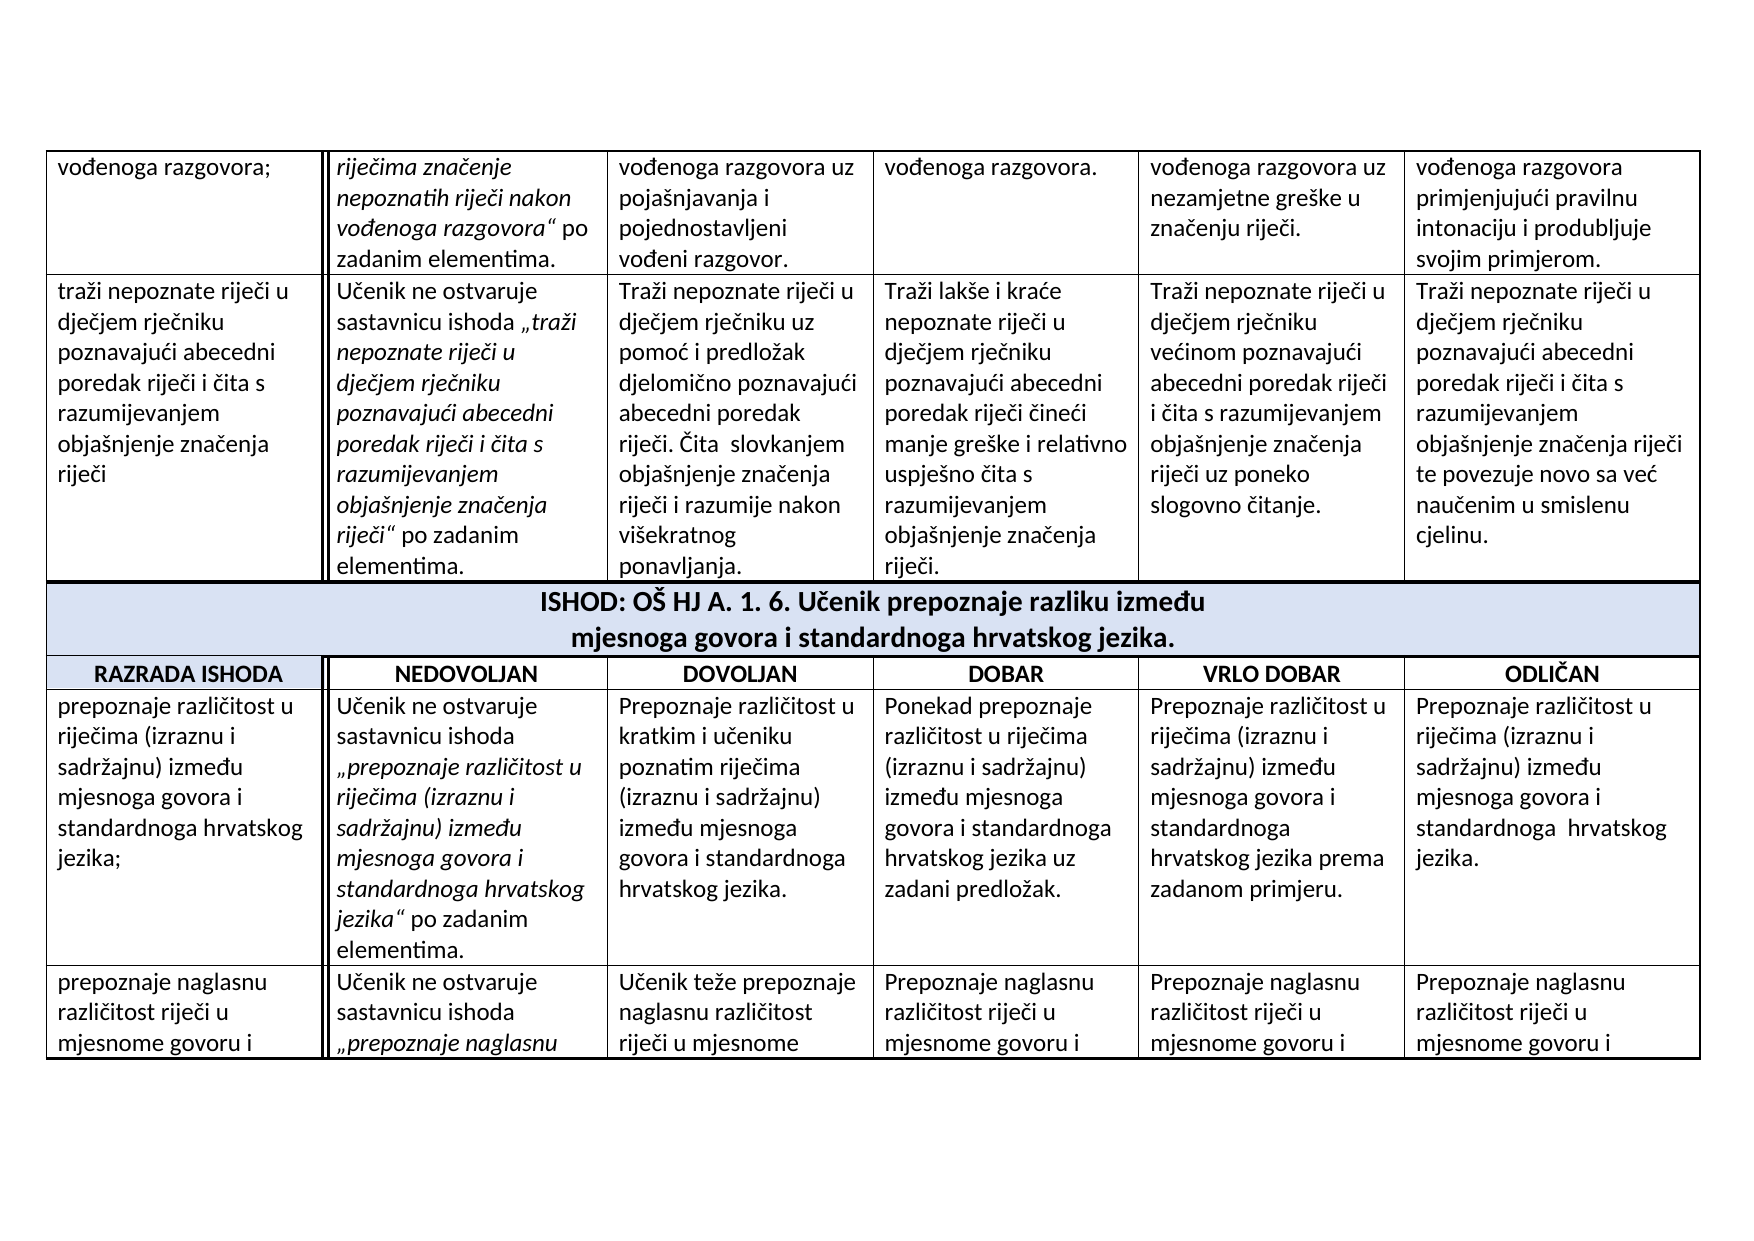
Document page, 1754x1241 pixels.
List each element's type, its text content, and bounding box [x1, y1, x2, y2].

table_cell Ponekad prepoznaje različitost u riječima (izraznu i sadržajnu) između mjesnoga govora i standardnoga hrvatskog jezika uz zadani predložak. [874, 690, 1138, 965]
table_cell Učenik teže prepoznaje naglasnu različitost riječi u mjesnome [608, 966, 873, 1057]
table_cell vođenoga razgovora. [874, 152, 1138, 274]
table_cell prepoznaje naglasnu različitost riječi u mjesnome govoru i [47, 966, 321, 1057]
table_cell VRLO DOBAR [1139, 658, 1404, 688]
table_cell Učenik ne ostvaruje sastavnicu ishoda „prepoznaje naglasnu [330, 966, 607, 1057]
table_cell vođenoga razgovora primjenjujući pravilnu intonaciju i produbljuje svojim primjerom. [1405, 152, 1699, 274]
table_cell ODLIČAN [1405, 658, 1699, 688]
table_cell DOVOLJAN [608, 658, 873, 688]
table_cell Traži nepoznate riječi u dječjem rječniku poznavajući abecedni poredak riječi i čita s razumijevanjem objašnjenje značenja riječi te povezuje novo sa već naučenim u smislenu cjelinu. [1405, 275, 1699, 580]
table_cell Prepoznaje različitost u riječima (izraznu i sadržajnu) između mjesnoga govora i standardnoga hrvatskog jezika. [1405, 690, 1699, 965]
table_cell riječima značenje nepoznatih riječi nakon vođenoga razgovora“ po zadanim elementima. [330, 152, 607, 274]
table_cell Prepoznaje naglasnu različitost riječi u mjesnome govoru i [1139, 966, 1404, 1057]
table_cell traži nepoznate riječi u dječjem rječniku poznavajući abecedni poredak riječi i čita s razumijevanjem objašnjenje značenja riječi [47, 275, 321, 580]
table_cell vođenoga razgovora uz nezamjetne greške u značenju riječi. [1139, 152, 1404, 274]
table_cell Prepoznaje različitost u riječima (izraznu i sadržajnu) između mjesnoga govora i standardnoga hrvatskog jezika prema zadanom primjeru. [1139, 690, 1404, 965]
table_cell Traži nepoznate riječi u dječjem rječniku većinom poznavajući abecedni poredak riječi i čita s razumijevanjem objašnjenje značenja riječi uz poneko slogovno čitanje. [1139, 275, 1404, 580]
table_cell Traži nepoznate riječi u dječjem rječniku uz pomoć i predložak djelomično poznavajući abecedni poredak riječi. Čita slovkanjem objašnjenje značenja riječi i razumije nakon višekratnog ponavljanja. [608, 275, 873, 580]
table_cell Traži lakše i kraće nepoznate riječi u dječjem rječniku poznavajući abecedni poredak riječi čineći manje greške i relativno uspješno čita s razumijevanjem objašnjenje značenja riječi. [874, 275, 1138, 580]
table_cell prepoznaje različitost u riječima (izraznu i sadržajnu) između mjesnoga govora i standardnoga hrvatskog jezika; [47, 690, 321, 965]
table_cell DOBAR [874, 658, 1138, 688]
table_cell Prepoznaje različitost u kratkim i učeniku poznatim riječima (izraznu i sadržajnu) između mjesnoga govora i standardnoga hrvatskog jezika. [608, 690, 873, 965]
table_cell Učenik ne ostvaruje sastavnicu ishoda „prepoznaje različitost u riječima (izraznu i sadržajnu) između mjesnoga govora i standardnoga hrvatskog jezika“ po zadanim elementima. [330, 690, 607, 965]
table_cell vođenoga razgovora; [47, 152, 321, 274]
table_cell Prepoznaje naglasnu različitost riječi u mjesnome govoru i [1405, 966, 1699, 1057]
table_cell Učenik ne ostvaruje sastavnicu ishoda „traži nepoznate riječi u dječjem rječniku poznavajući abecedni poredak riječi i čita s razumijevanjem objašnjenje značenja riječi“ po zadanim elementima. [330, 275, 607, 580]
table_cell Prepoznaje naglasnu različitost riječi u mjesnome govoru i [874, 966, 1138, 1057]
table_cell ISHOD: OŠ HJ A. 1. 6. Učenik prepoznaje razliku između mjesnoga govora i standardnoga hrvatskog jezika. [47, 584, 1699, 655]
table_cell RAZRADA ISHODA [47, 656, 321, 688]
table_cell vođenoga razgovora uz pojašnjavanja i pojednostavljeni vođeni razgovor. [608, 152, 873, 274]
table_cell NEDOVOLJAN [330, 658, 607, 688]
